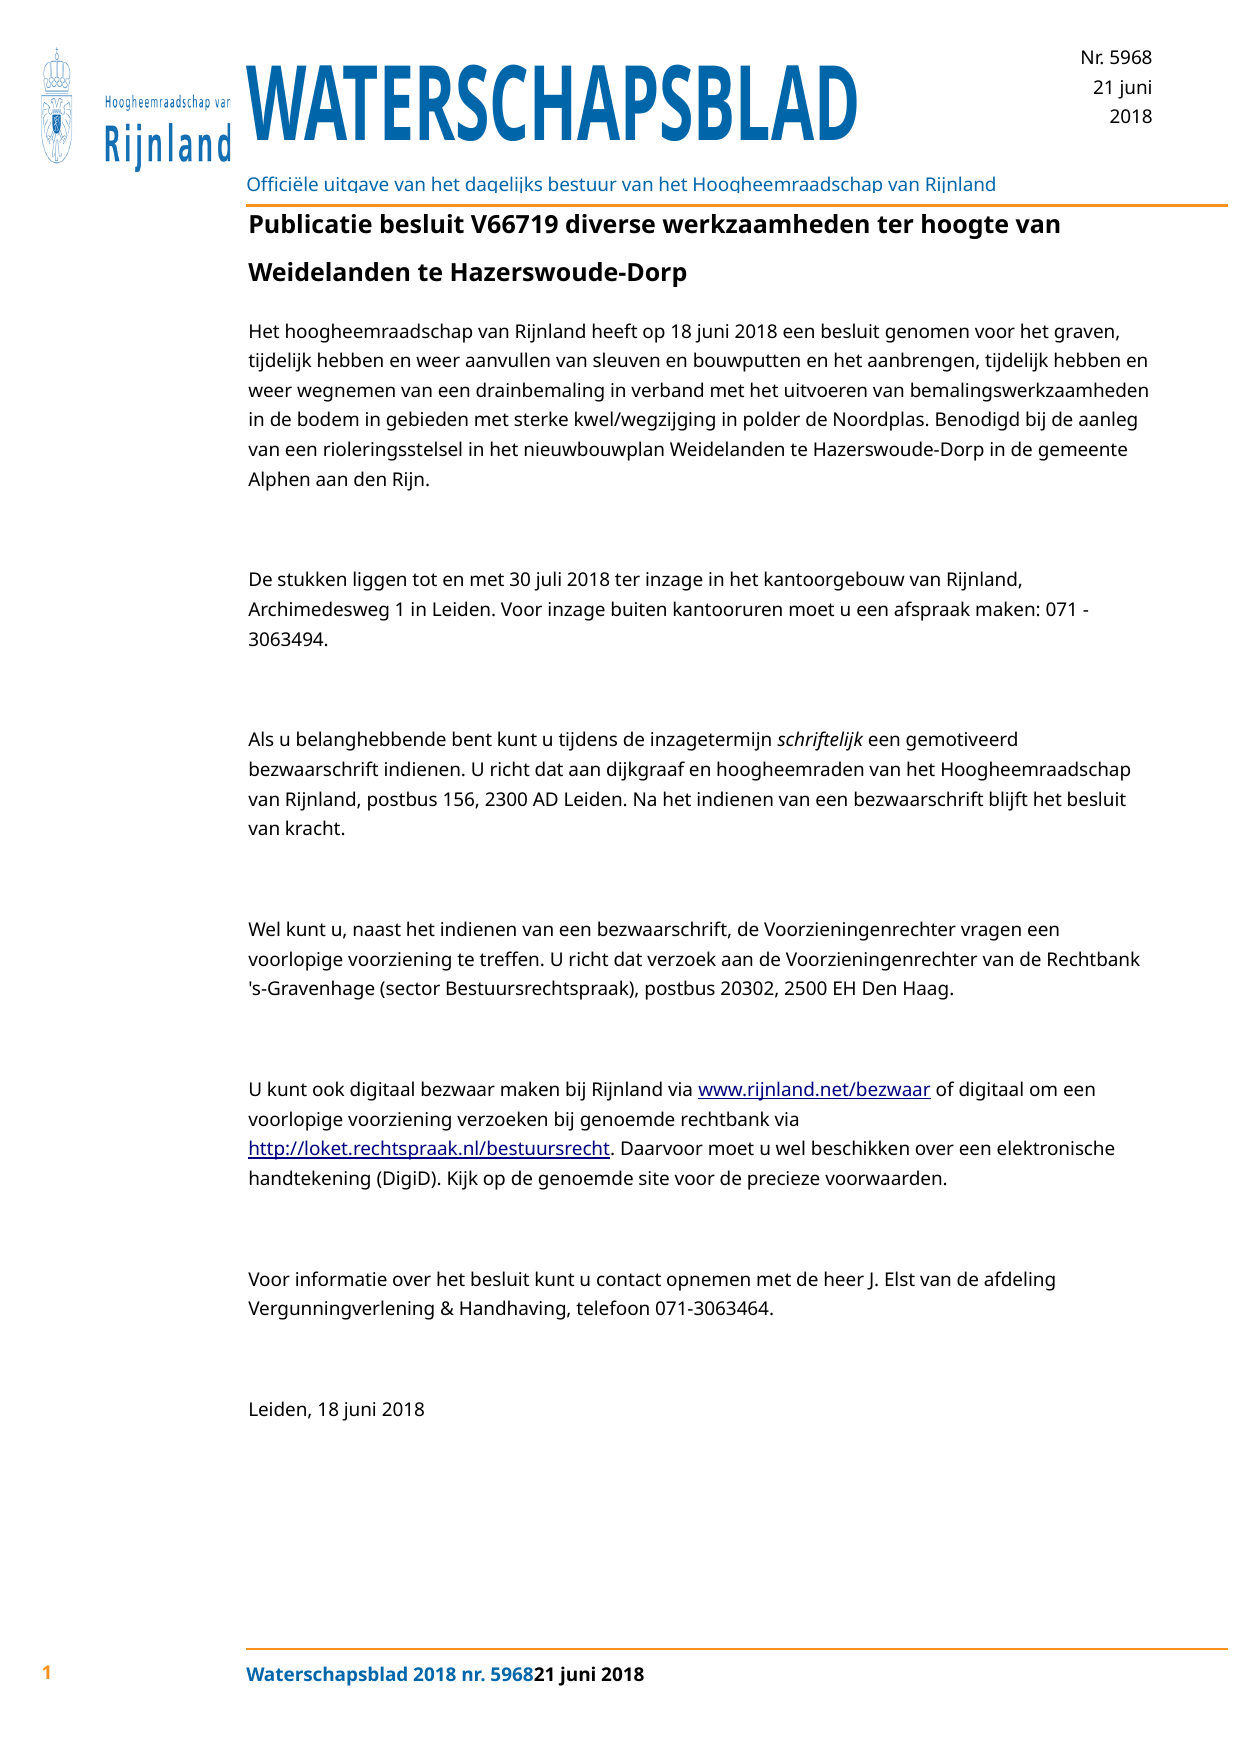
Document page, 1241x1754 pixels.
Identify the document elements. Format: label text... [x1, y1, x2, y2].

text Als u belanghebbende bent kunt u tijdens de inzagetermijn schriftelijk een gemotiveerd bezwaarschrift indienen. U richt dat aan dijkgraaf en hoogheemraden van het Hoogheemraadschap van Rijnland, postbus 156, 2300 AD Leiden. Na het indienen van een bezwaarschrift blijft het besluit van kracht. [248, 727, 1152, 841]
text U kunt ook digitaal bezwaar maken bij Rijnland via www.rijnland.net/bezwaar of digitaal om een voorlopige voorziening verzoeken bij genoemde rechtbank via http://loket.rechtspraak.nl/bestuursrecht. Daarvoor moet u wel beschikken over een elektronische handtekening (DigiD). Kijk op de genoemde site voor de precieze voorwaarden. [248, 1076, 1152, 1191]
text Voor informatie over het besluit kunt u contact opnemen met de heer J. Elst van de afdeling Vergunningverlening & Handhaving, telefoon 071-3063464. [248, 1266, 1152, 1321]
text Het hoogheemraadschap van Rijnland heeft op 18 juni 2018 een besluit genomen voor het graven, tijdelijk hebben en weer aanvullen van sleuven en bouwputten en het aanbrengen, tijdelijk hebben en weer wegnemen van een drainbemaling in verband met het uitvoeren van bemalingswerkzaamheden in de bodem in gebieden met sterke kwel/wegzijging in polder de Noordplas. Benodigd bij de aanleg van een rioleringsstelsel in het nieuwbouwplan Weidelanden te Hazerswoude-Dorp in de gemeente Alphen aan den Rijn. [248, 318, 1152, 492]
picture [41, 47, 231, 172]
text Leiden, 18 juni 2018 [248, 1396, 1152, 1422]
text Wel kunt u, naast het indienen van een bezwaarschrift, de Voorzieningenrechter vragen een voorlopige voorziening te treffen. U richt dat verzoek aan de Voorzieningenrechter van de Rechtbank 's-Gravenhage (sector Bestuursrechtspraak), postbus 20302, 2500 EH Den Haag. [248, 916, 1152, 1001]
text Publicatie besluit V66719 diverse werkzaamheden ter hoogte van Weidelanden te Hazerswoude-Dorp [248, 207, 1152, 288]
text De stukken liggen tot en met 30 juli 2018 ter inzage in het kantoorgebouw van Rijnland, Archimedesweg 1 in Leiden. Voor inzage buiten kantooruren moet u een afspraak maken: 071 - 3063494. [248, 567, 1152, 652]
